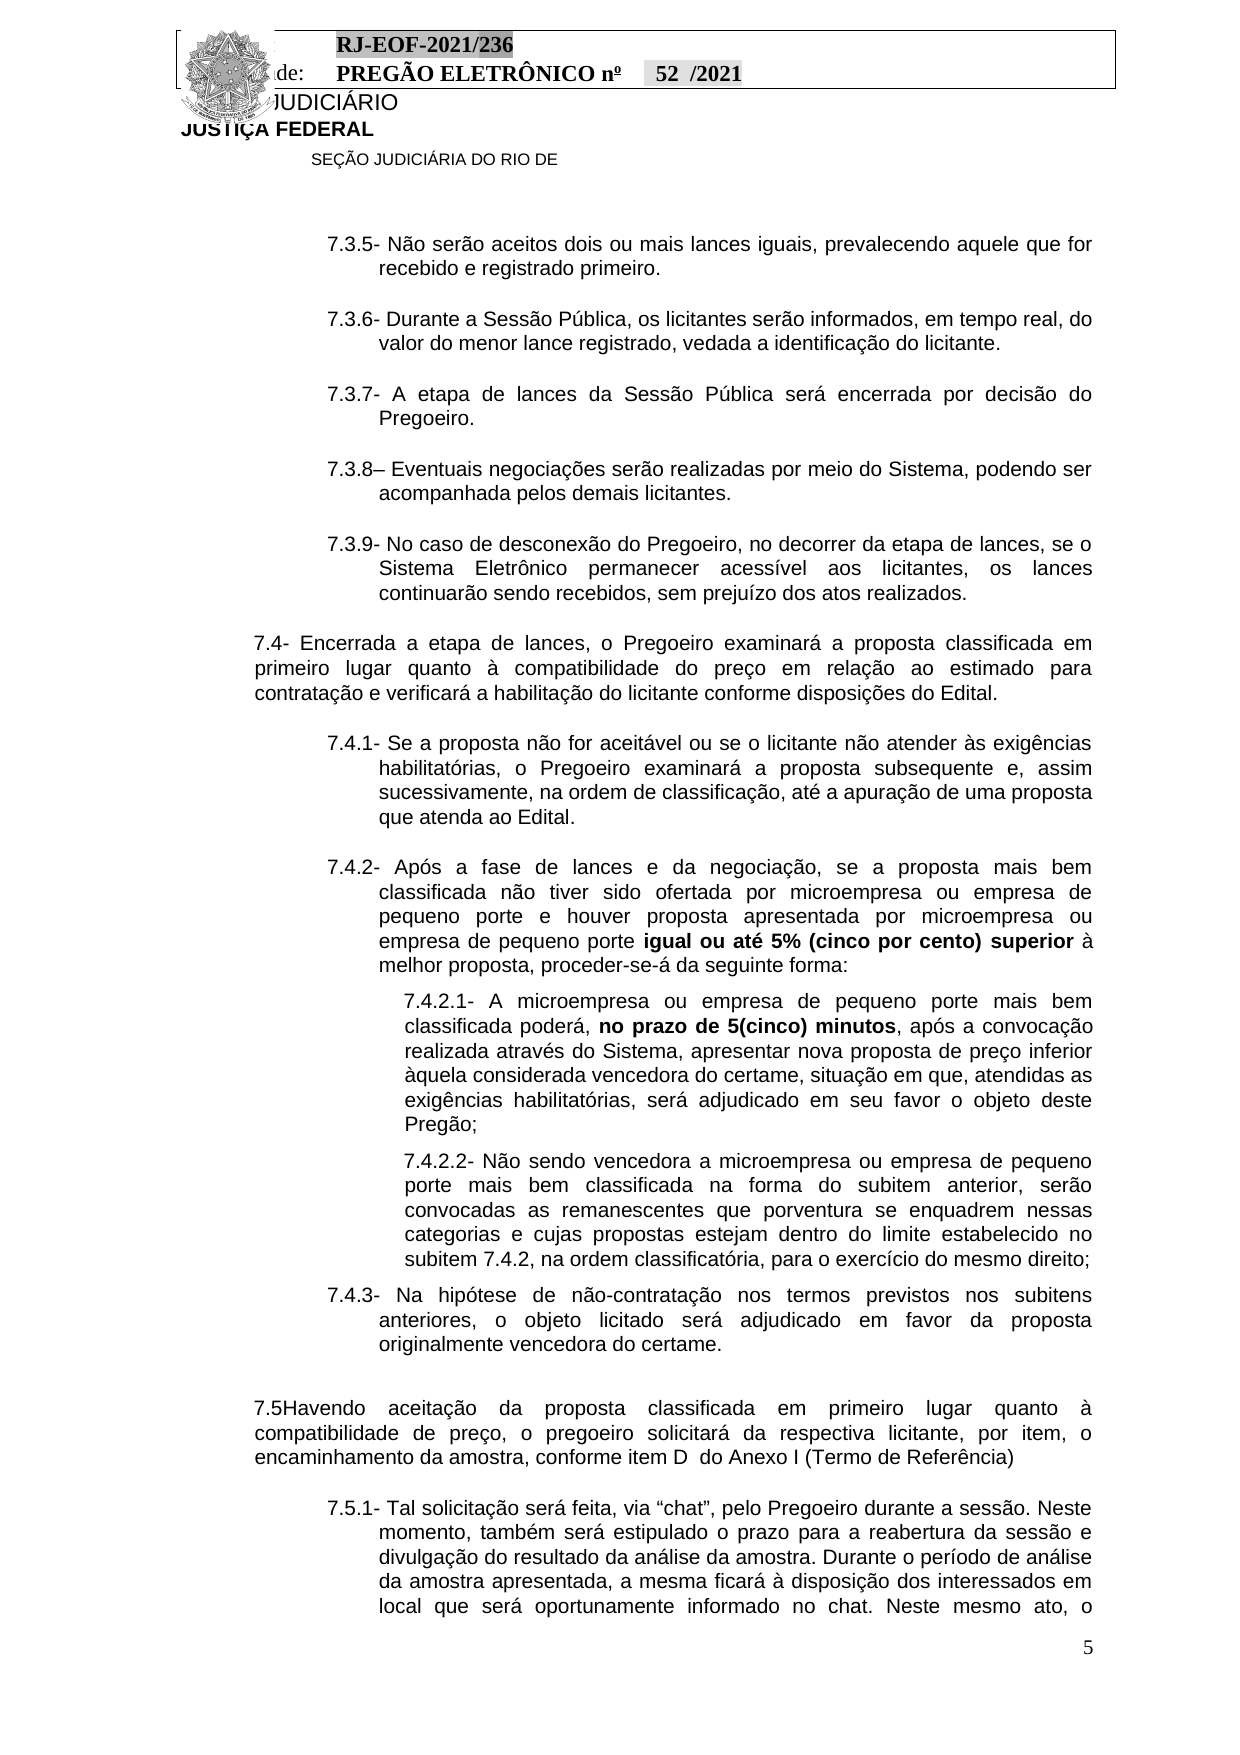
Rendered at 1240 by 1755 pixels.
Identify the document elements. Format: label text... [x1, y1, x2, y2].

list - A etapa de lances da Sessão Pública será encerrada por decisão do Pregoeiro. [125, 382, 1093, 430]
list - Não sendo vencedora a microempresa ou empresa de pequeno porte mais bem classificada na forma do subitem anterior, serão convocadas as remanescentes que porventura se enquadrem nessas categorias e cujas propostas estejam dentro do limite estabelecido no subitem 7.4.2, na ordem classificatória, para o exercício do mesmo direito; [177, 1148, 1093, 1271]
list - No caso de desconexão do Pregoeiro, no decorrer da etapa de lances, se o Sistema Eletrônico permanecer acessível aos licitantes, os lances continuarão sendo recebidos, sem prejuízo dos atos realizados. [125, 532, 1093, 605]
list - Não serão aceitos dois ou mais lances iguais, prevalecendo aquele que for recebido e registrado primeiro. [125, 232, 1093, 280]
list - Após a fase de lances e da negociação, se a proposta mais bem classificada não tiver sido ofertada por microempresa ou empresa de pequeno porte e houver proposta apresentada por microempresa ou empresa de pequeno porte igual ou até 5% (cinco por cento) superior à melhor proposta, proceder-se-á da seguinte forma: [125, 855, 1093, 977]
list - Durante a Sessão Pública, os licitantes serão informados, em tempo real, do valor do menor lance registrado, vedada a identificação do licitante. [125, 307, 1093, 355]
list Havendo aceitação da proposta classificada em primeiro lugar quanto à compatibilidade de preço, o pregoeiro solicitará da respectiva licitante, por item, o encaminhamento da amostra, conforme item D do Anexo I (Termo de Referência) [177, 1396, 1093, 1469]
list - Tal solicitação será feita, via “chat”, pelo Pregoeiro durante a sessão. Neste momento, também será estipulado o prazo para a reabertura da sessão e divulgação do resultado da análise da amostra. Durante o período de análise da amostra apresentada, a mesma ficará à disposição dos interessados em local que será oportunamente informado no chat. Neste mesmo ato, o [125, 1495, 1093, 1618]
list - Se a proposta não for aceitável ou se o licitante não atender às exigências habilitatórias, o Pregoeiro examinará a proposta subsequente e, assim sucessivamente, na ordem de classificação, até a apuração de uma proposta que atenda ao Edital. [125, 731, 1093, 828]
list – Eventuais negociações serão realizadas por meio do Sistema, podendo ser acompanhada pelos demais licitantes. [125, 457, 1093, 505]
list - Na hipótese de não-contratação nos termos previstos nos subitens anteriores, o objeto licitado será adjudicado em favor da proposta originalmente vencedora do certame. [125, 1283, 1093, 1356]
list - A microempresa ou empresa de pequeno porte mais bem classificada poderá, no prazo de 5(cinco) minutos, após a convocação realizada através do Sistema, apresentar nova proposta de preço inferior àquela considerada vencedora do certame, situação em que, atendidas as exigências habilitatórias, será adjudicado em seu favor o objeto deste Pregão; [177, 989, 1093, 1136]
list - Encerrada a etapa de lances, o Pregoeiro examinará a proposta classificada em primeiro lugar quanto à compatibilidade do preço em relação ao estimado para contratação e verificará a habilitação do licitante conforme disposições do Edital. [177, 631, 1093, 704]
